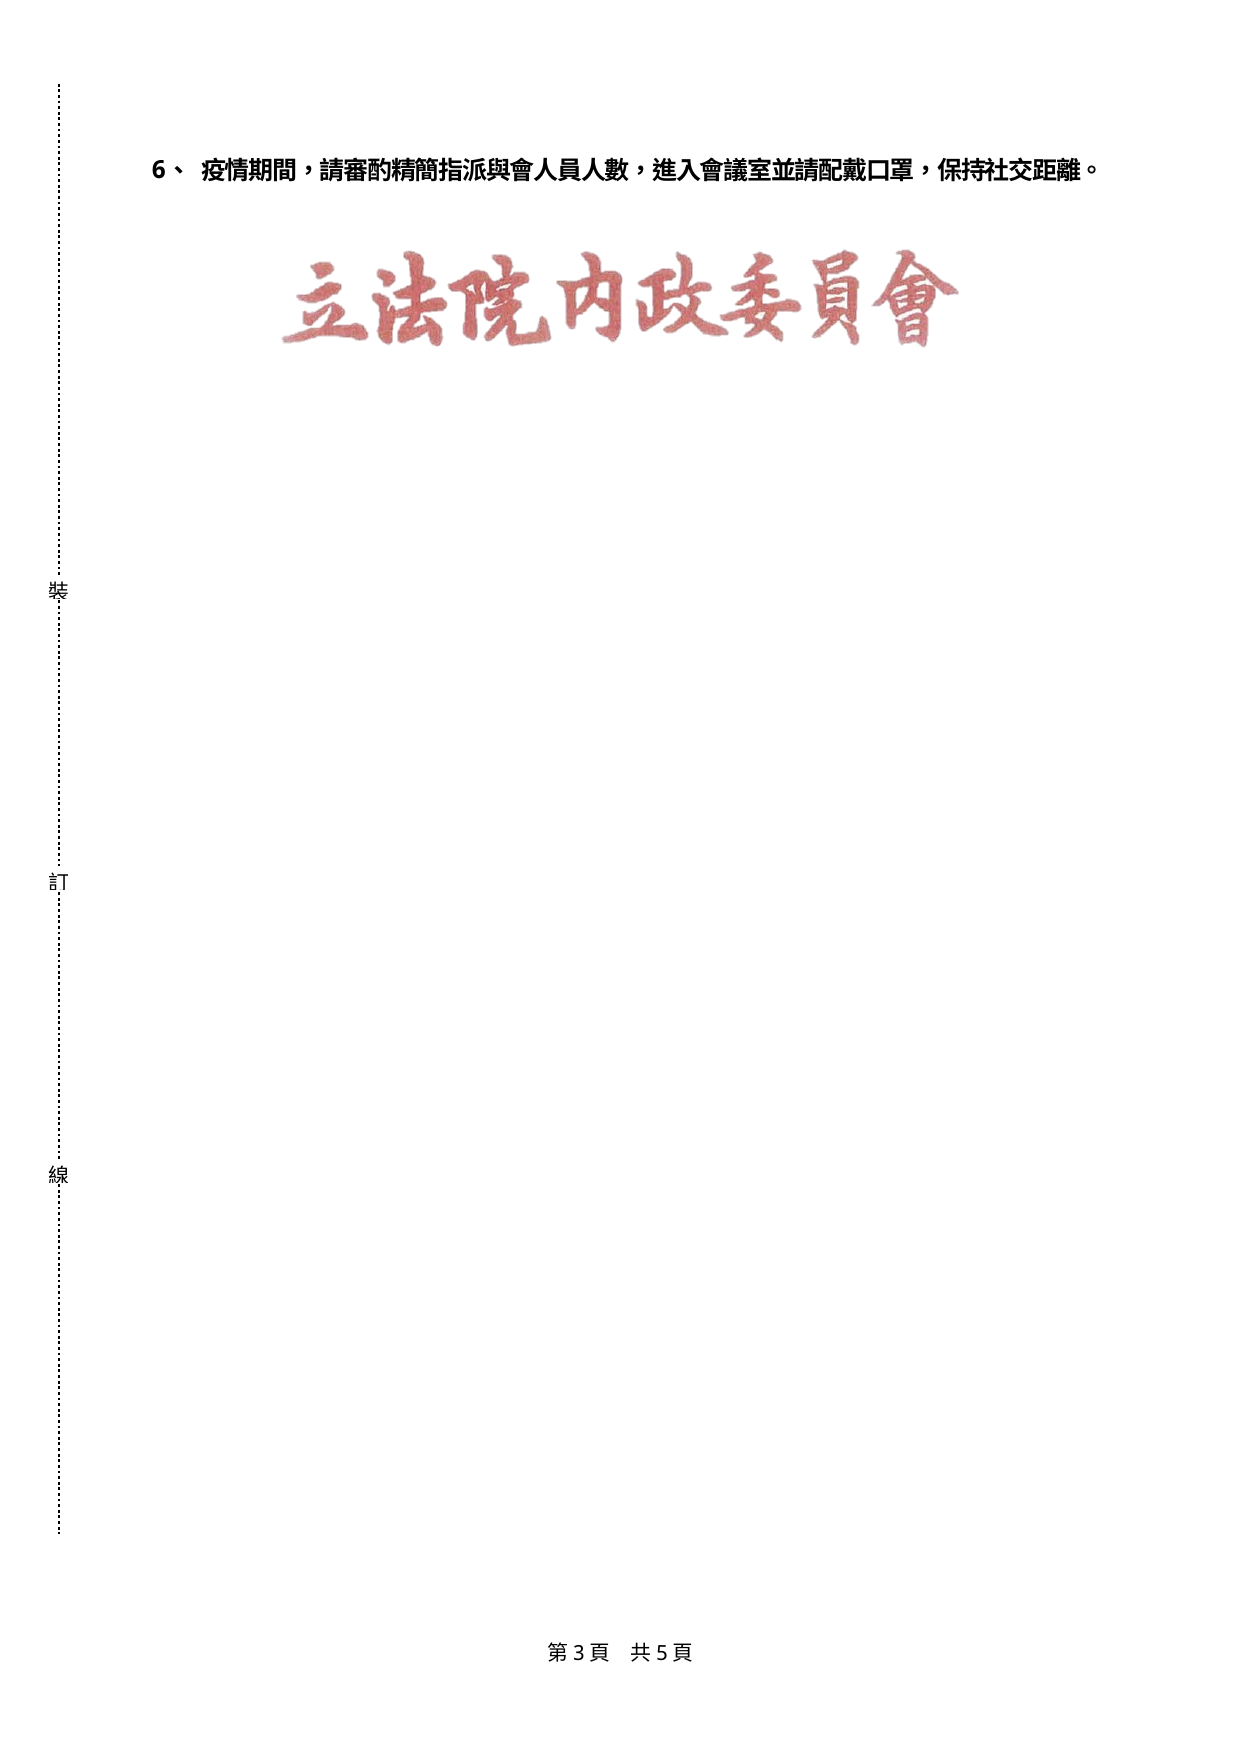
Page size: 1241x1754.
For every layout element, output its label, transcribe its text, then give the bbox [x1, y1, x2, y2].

list 疫情期間，請審酌精簡指派與會人員人數，進入會議室並請配戴口罩，保持社交距離。 [151, 127, 1122, 189]
